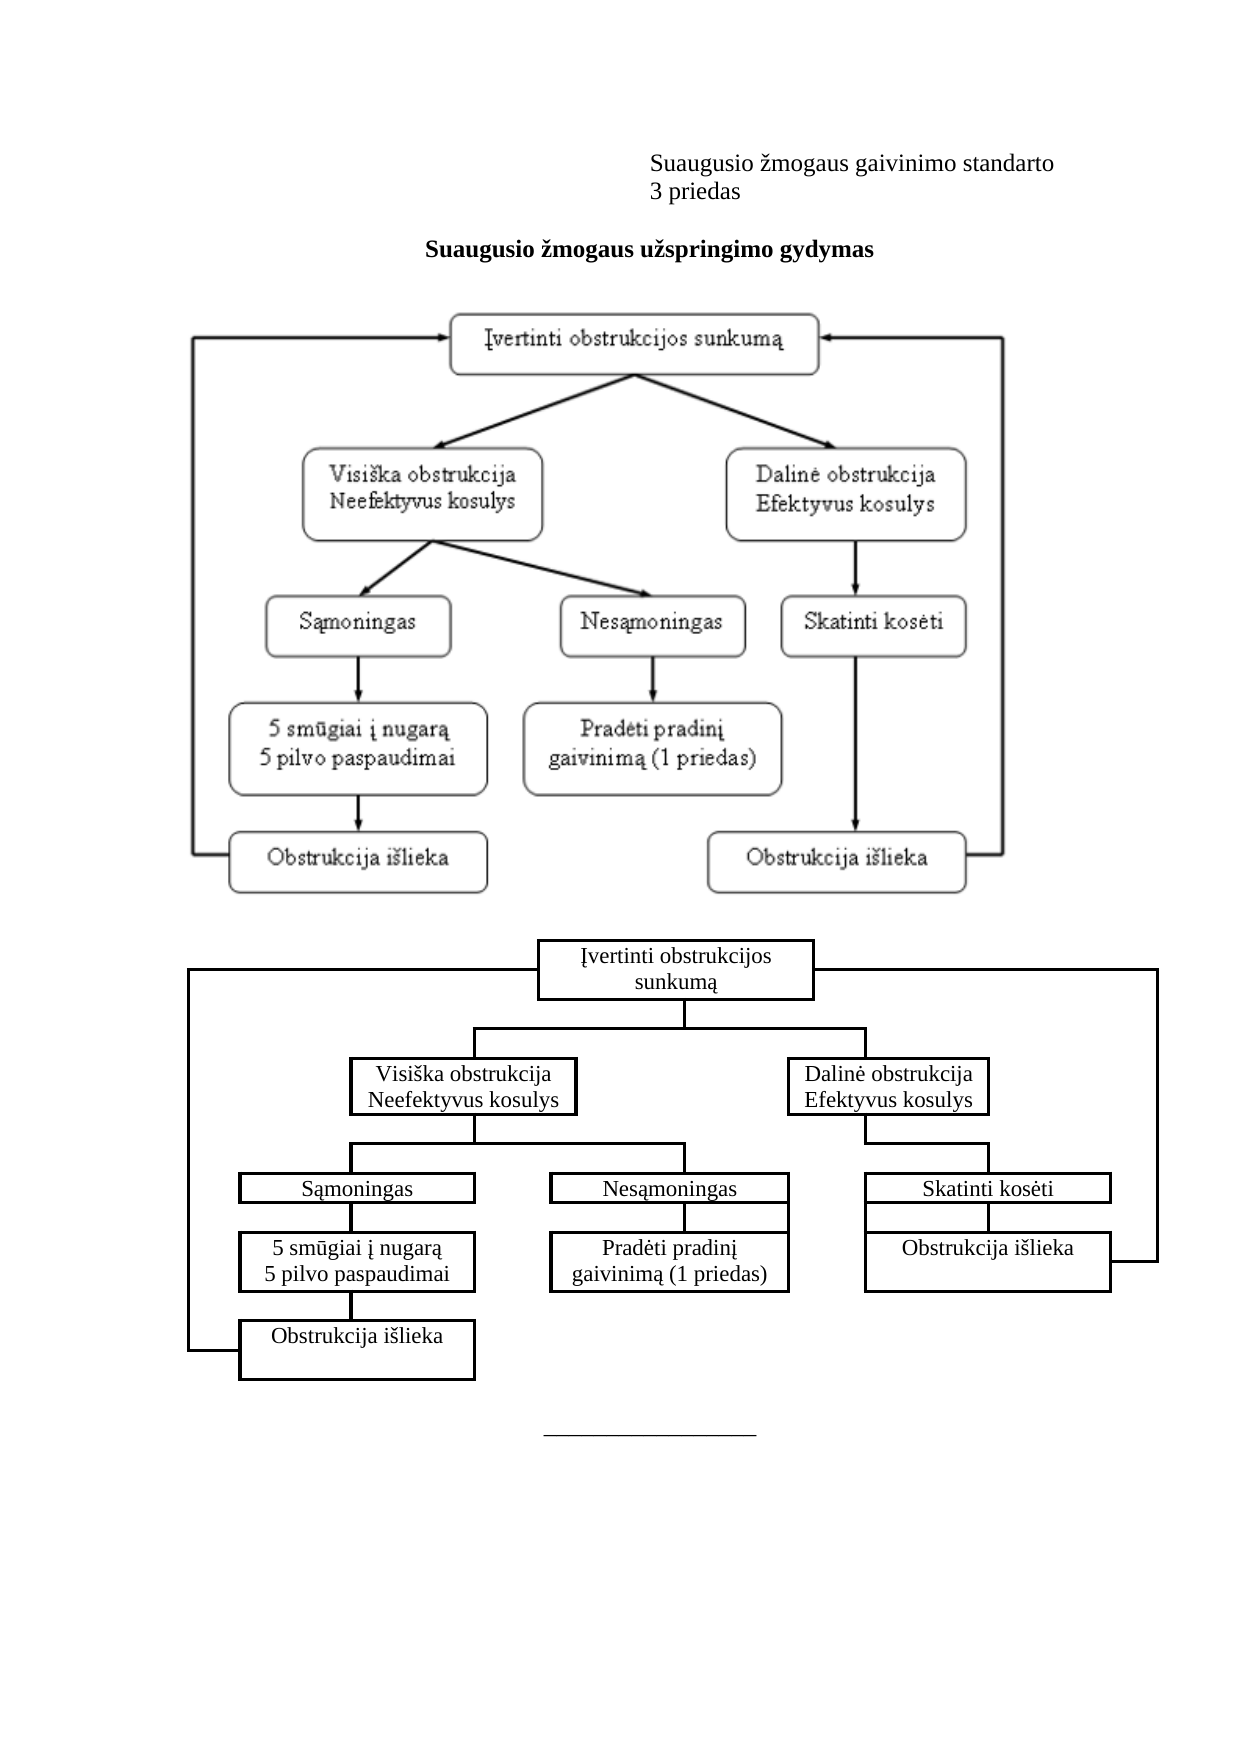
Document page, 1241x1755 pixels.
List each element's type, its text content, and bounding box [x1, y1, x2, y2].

table_cell [351, 1116, 473, 1142]
table_cell [351, 1027, 473, 1057]
table_cell [990, 1057, 1111, 1113]
table_cell [686, 1204, 787, 1231]
table_cell [351, 998, 474, 1027]
table_cell [476, 1172, 549, 1201]
table_cell [989, 1319, 1111, 1348]
table_cell [353, 1204, 474, 1231]
table_cell [551, 1319, 684, 1348]
table_cell [476, 1231, 549, 1289]
table_header [351, 939, 474, 968]
table_cell Skatinti kosėti [867, 1175, 1109, 1201]
table_cell [865, 1319, 989, 1348]
table_header Įvertinti obstrukcijos sunkumą [540, 942, 812, 998]
table_cell [476, 1349, 551, 1378]
table_cell [990, 1142, 1111, 1172]
text 3 priedas [649, 176, 1122, 205]
table_cell Pradėti pradinį gaivinimą (1 priedas) [553, 1234, 787, 1289]
table_cell [474, 1201, 551, 1231]
table_cell [989, 1349, 1111, 1378]
table_cell [989, 1027, 1111, 1057]
table_cell [685, 1113, 788, 1142]
table_cell [865, 971, 989, 998]
table_cell [685, 1319, 788, 1348]
table_cell [867, 1116, 989, 1142]
table_cell [867, 1027, 989, 1057]
table_cell [1111, 1349, 1157, 1378]
text Suaugusio žmogaus užspringimo gydymas [177, 234, 1122, 263]
table_cell [789, 1116, 864, 1142]
table_cell Dalinė obstrukcija Efektyvus kosulys [790, 1060, 987, 1113]
table_cell [190, 971, 240, 998]
table_cell [686, 1001, 788, 1027]
table_cell [865, 1145, 987, 1172]
table_cell [789, 1142, 865, 1172]
table_cell [240, 1204, 349, 1231]
table_header [189, 939, 240, 968]
table_cell [240, 971, 351, 998]
table_cell [865, 1293, 1111, 1319]
table_cell [865, 1349, 989, 1378]
table_cell [789, 1030, 864, 1057]
table_cell [190, 998, 240, 1348]
table_cell Obstrukcija išlieka [242, 1322, 473, 1378]
table_header [989, 939, 1111, 968]
table_cell [551, 1145, 683, 1172]
table_cell [353, 1145, 474, 1172]
table_cell [685, 1349, 788, 1378]
table_cell [1112, 1263, 1157, 1289]
table_cell [867, 1204, 987, 1231]
table_cell [686, 1142, 788, 1172]
table_cell [474, 1290, 551, 1319]
table_cell [578, 1057, 684, 1113]
table_cell 5 smūgiai į nugarą 5 pilvo paspaudimai [242, 1234, 473, 1289]
table_cell [790, 1231, 864, 1289]
table_cell [990, 1204, 1111, 1231]
table_cell [474, 998, 576, 1027]
table_cell [989, 1113, 1111, 1142]
table_cell [790, 1172, 864, 1231]
table_cell [551, 1204, 683, 1231]
table_cell [789, 1319, 865, 1348]
table_cell [576, 1001, 683, 1027]
table_cell [240, 1027, 351, 1057]
table_cell [1111, 971, 1156, 1231]
table_header [1111, 939, 1157, 968]
table_cell [476, 1030, 576, 1057]
table_cell [474, 971, 537, 998]
table_cell [240, 1142, 349, 1172]
table_cell [240, 1293, 349, 1319]
table_header [815, 939, 865, 968]
text _________________ [177, 1410, 1122, 1438]
text Suaugusio žmogaus gaivinimo standarto [649, 148, 1122, 176]
table_header [240, 939, 351, 968]
table_cell [789, 998, 865, 1027]
table_cell [353, 1293, 474, 1319]
table_cell [189, 1352, 238, 1378]
table_cell [989, 971, 1111, 1027]
table_cell Visiška obstrukcija Neefektyvus kosulys [353, 1060, 574, 1113]
table_cell [240, 998, 351, 1027]
table_cell [685, 1057, 787, 1113]
table_header [474, 939, 537, 968]
table_cell Obstrukcija išlieka [867, 1234, 1109, 1289]
table_header [865, 939, 989, 968]
table_cell Nesąmoningas [553, 1175, 787, 1201]
table_cell [240, 1113, 351, 1142]
table_cell [685, 1293, 788, 1319]
table_cell [351, 971, 474, 998]
table_cell [1111, 1290, 1157, 1348]
table_cell [551, 1349, 684, 1378]
table_cell [789, 1349, 865, 1378]
table_cell [815, 971, 865, 998]
table_cell [865, 998, 989, 1027]
table_cell [551, 1113, 684, 1142]
table_cell Sąmoningas [242, 1175, 473, 1201]
table_cell [1112, 1231, 1156, 1260]
table_cell [576, 1030, 684, 1057]
table_cell [240, 1057, 349, 1113]
table_cell [474, 1145, 551, 1172]
table_cell [476, 1319, 551, 1348]
table_cell [685, 1030, 788, 1057]
table_cell [789, 1290, 865, 1319]
table_cell [551, 1293, 684, 1319]
table_cell [476, 1116, 551, 1142]
